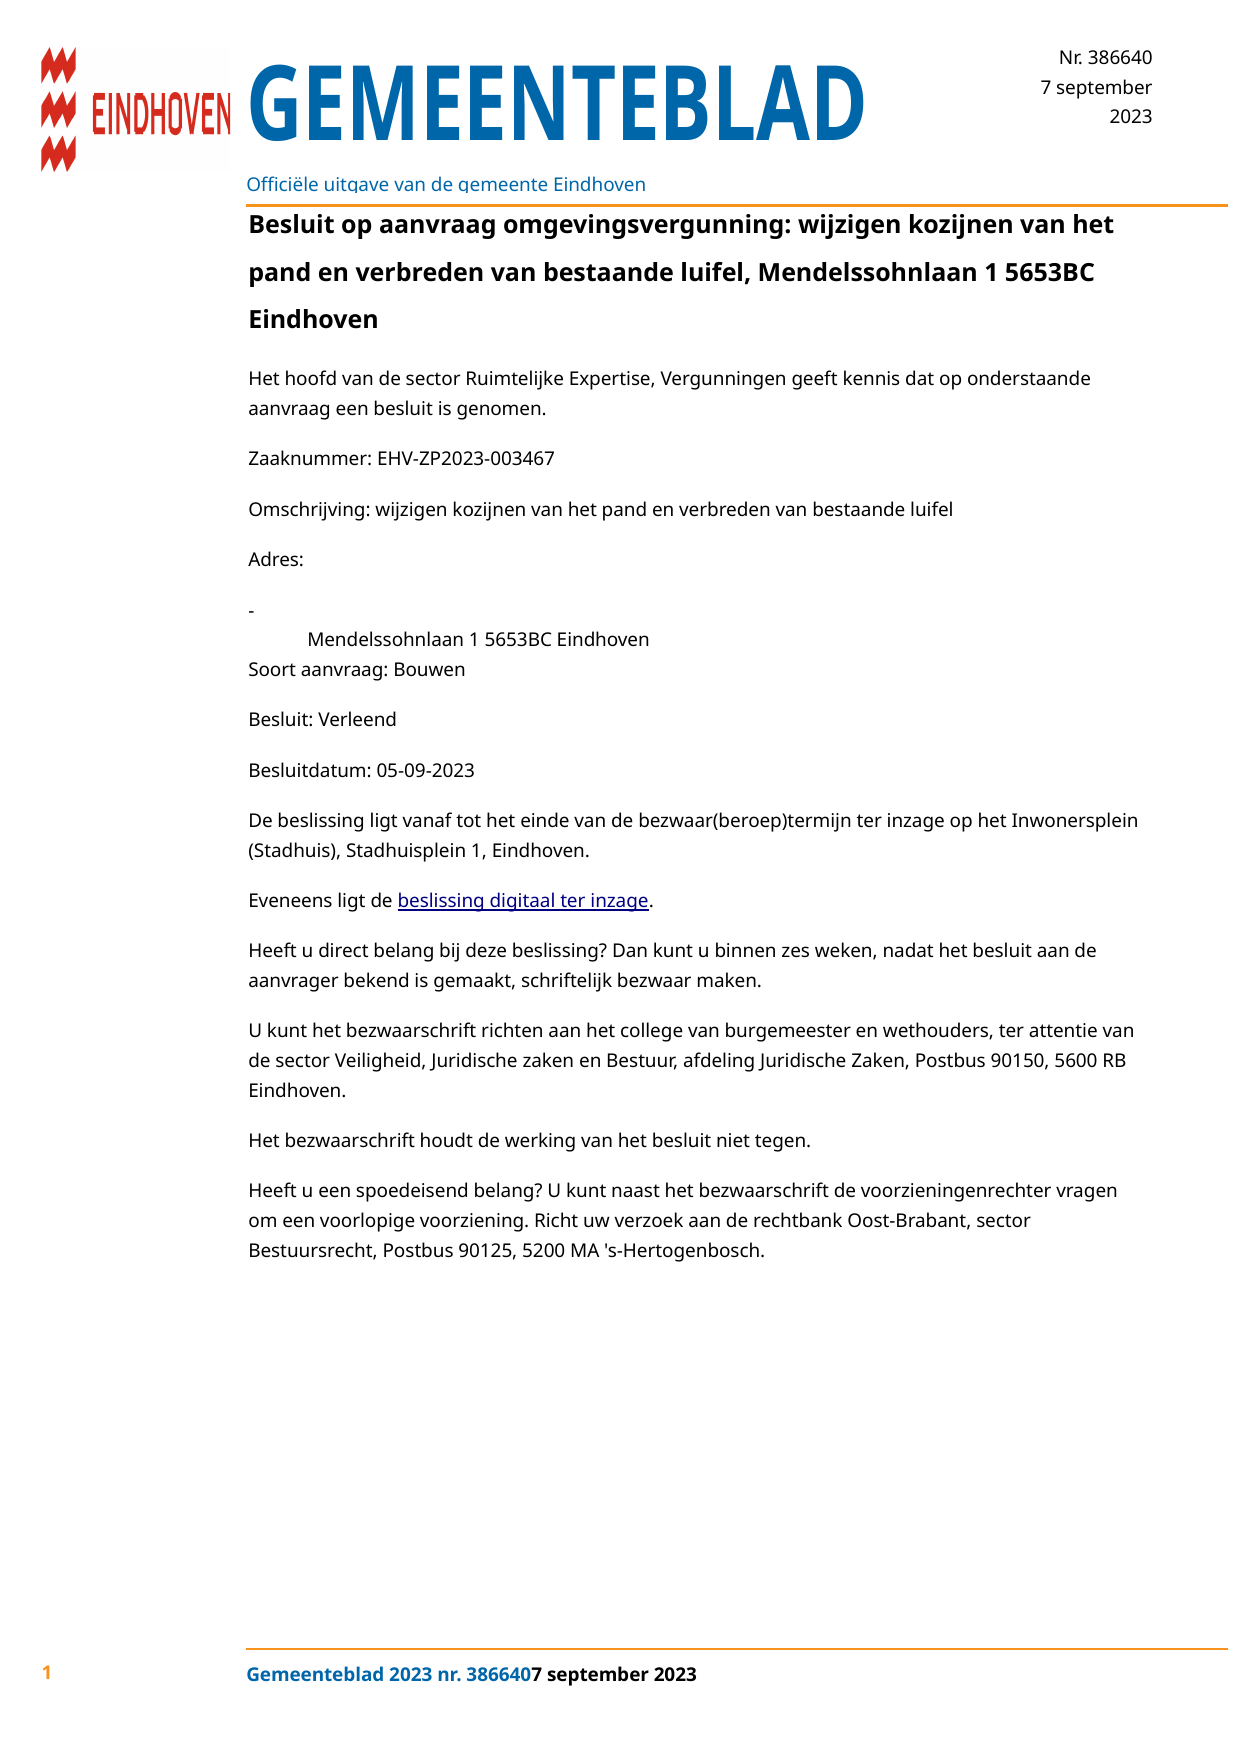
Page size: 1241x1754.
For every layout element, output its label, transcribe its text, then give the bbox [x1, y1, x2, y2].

text Besluit op aanvraag omgevingsvergunning: wijzigen kozijnen van het pand en verbreden van bestaande luifel, Mendelssohnlaan 1 5653BC Eindhoven [248, 207, 1152, 336]
text U kunt het bezwaarschrift richten aan het college van burgemeester en wethouders, ter attentie van de sector Veiligheid, Juridische zaken en Bestuur, afdeling Juridische Zaken, Postbus 90150, 5600 RB Eindhoven. [248, 1018, 1152, 1102]
text Besluitdatum: 05-09-2023 [248, 757, 1152, 782]
text Soort aanvraag: Bouwen [248, 656, 1152, 682]
text Eveneens ligt de beslissing digitaal ter inzage. [248, 887, 1152, 913]
text Zaaknummer: EHV-ZP2023-003467 [248, 446, 1152, 471]
text Het hoofd van de sector Ruimtelijke Expertise, Vergunningen geeft kennis dat op onderstaande aanvraag een besluit is genomen. [248, 366, 1152, 421]
text Heeft u direct belang bij deze beslissing? Dan kunt u binnen zes weken, nadat het besluit aan de aanvrager bekend is gemaakt, schriftelijk bezwaar maken. [248, 938, 1152, 993]
text Het bezwaarschrift houdt de werking van het besluit niet tegen. [248, 1127, 1152, 1153]
text Omschrijving: wijzigen kozijnen van het pand en verbreden van bestaande luifel [248, 496, 1152, 522]
text Besluit: Verleend [248, 706, 1152, 732]
list Mendelssohnlaan 1 5653BC Eindhoven [248, 626, 1152, 652]
text Heeft u een spoedeisend belang? U kunt naast het bezwaarschrift de voorzieningenrechter vragen om een voorlopige voorziening. Richt uw verzoek aan de rechtbank Oost-Brabant, sector Bestuursrecht, Postbus 90125, 5200 MA 's-Hertogenbosch. [248, 1178, 1152, 1262]
picture [41, 47, 231, 172]
text Adres: [248, 546, 1152, 572]
text De beslissing ligt vanaf tot het einde van de bezwaar(beroep)termijn ter inzage op het Inwonersplein (Stadhuis), Stadhuisplein 1, Eindhoven. [248, 807, 1152, 862]
